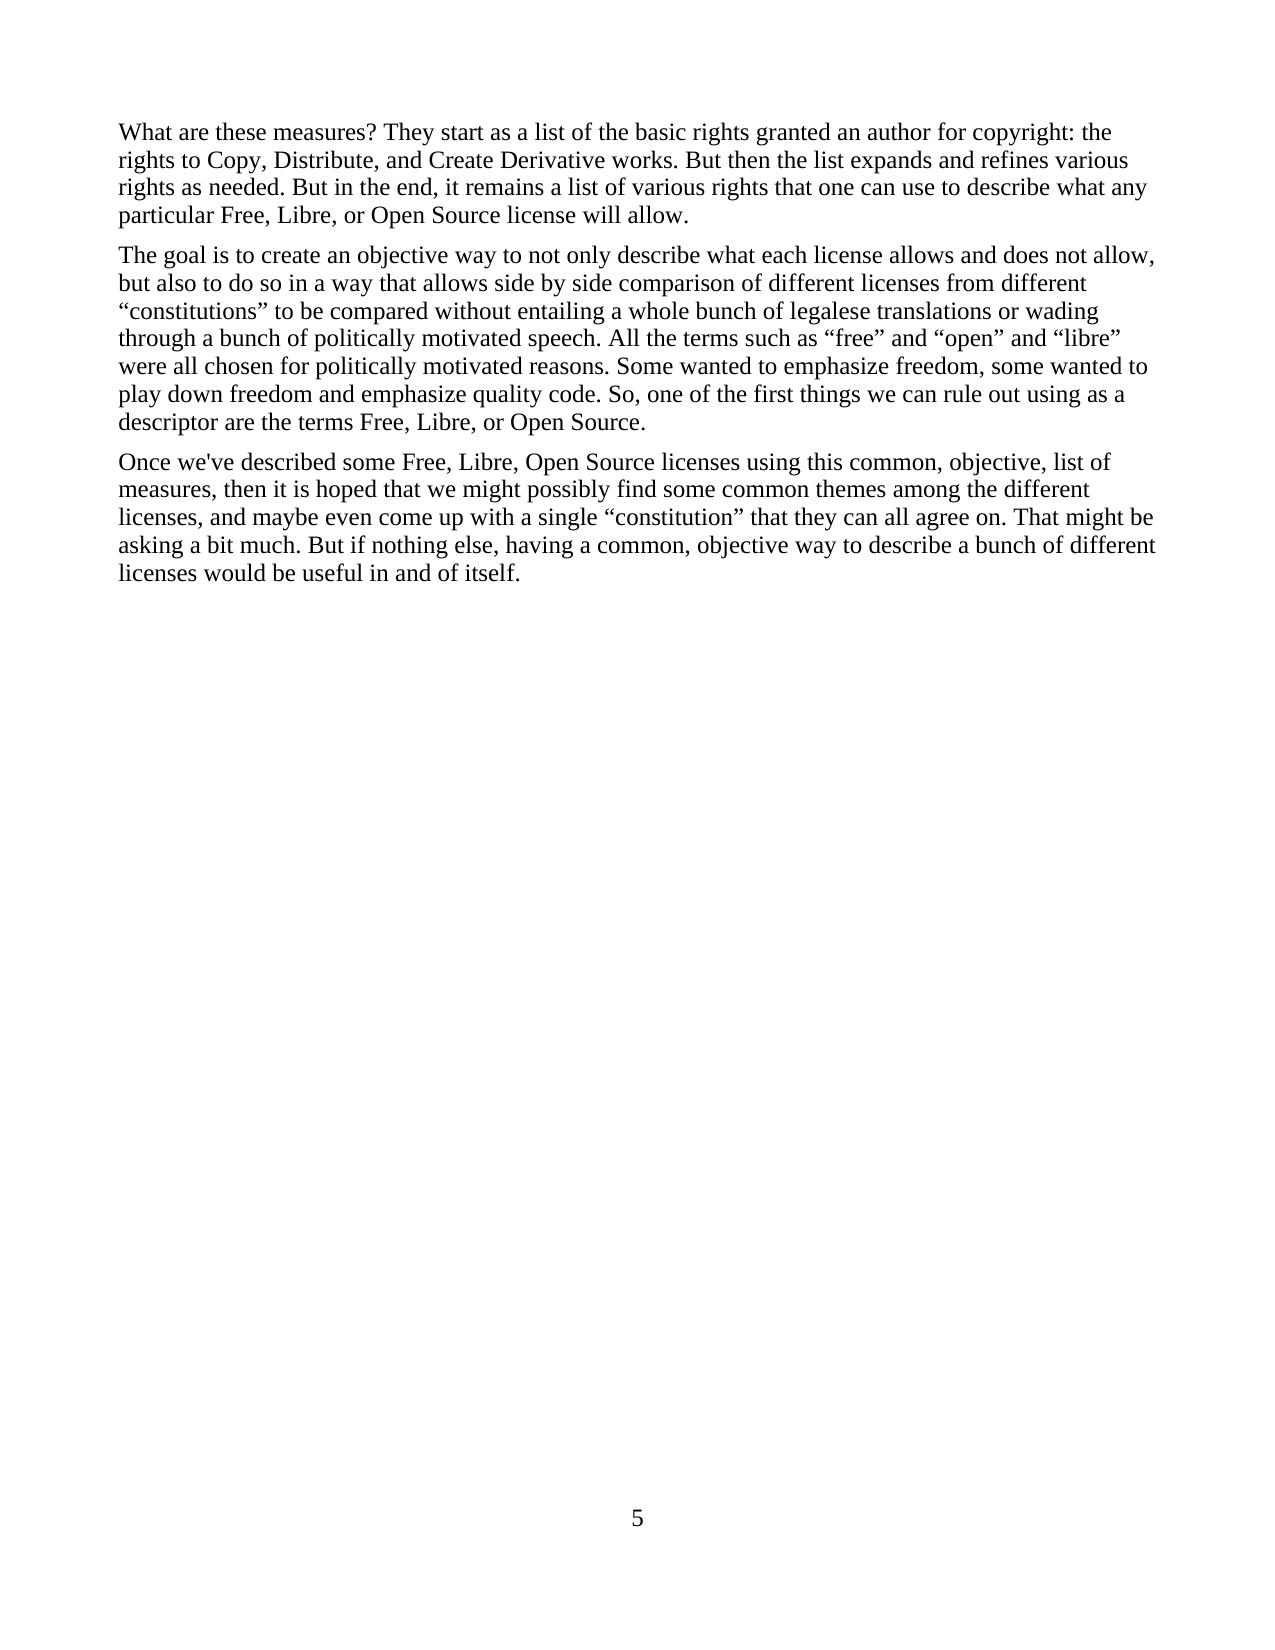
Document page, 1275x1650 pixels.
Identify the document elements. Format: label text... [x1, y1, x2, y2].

text Once we've described some Free, Libre, Open Source licenses using this common, objective, list of measures, then it is hoped that we might possibly find some common themes among the different licenses, and maybe even come up with a single “constitution” that they can all agree on. That might be asking a bit much. But if nothing else, having a common, objective way to describe a bunch of different licenses would be useful in and of itself. [118, 448, 1157, 586]
text What are these measures? They start as a list of the basic rights granted an author for copyright: the rights to Copy, Distribute, and Create Derivative works. But then the list expands and refines various rights as needed. But in the end, it remains a list of various rights that one can use to describe what any particular Free, Libre, or Open Source license will allow. [118, 118, 1157, 229]
text The goal is to create an objective way to not only describe what each license allows and does not allow, but also to do so in a way that allows side by side comparison of different licenses from different “constitutions” to be compared without entailing a whole bunch of legalese translations or wading through a bunch of politically motivated speech. All the terms such as “free” and “open” and “libre” were all chosen for politically motivated reasons. Some wanted to emphasize freedom, some wanted to play down freedom and emphasize quality code. So, one of the first things we can rule out using as a descriptor are the terms Free, Libre, or Open Source. [118, 241, 1157, 435]
